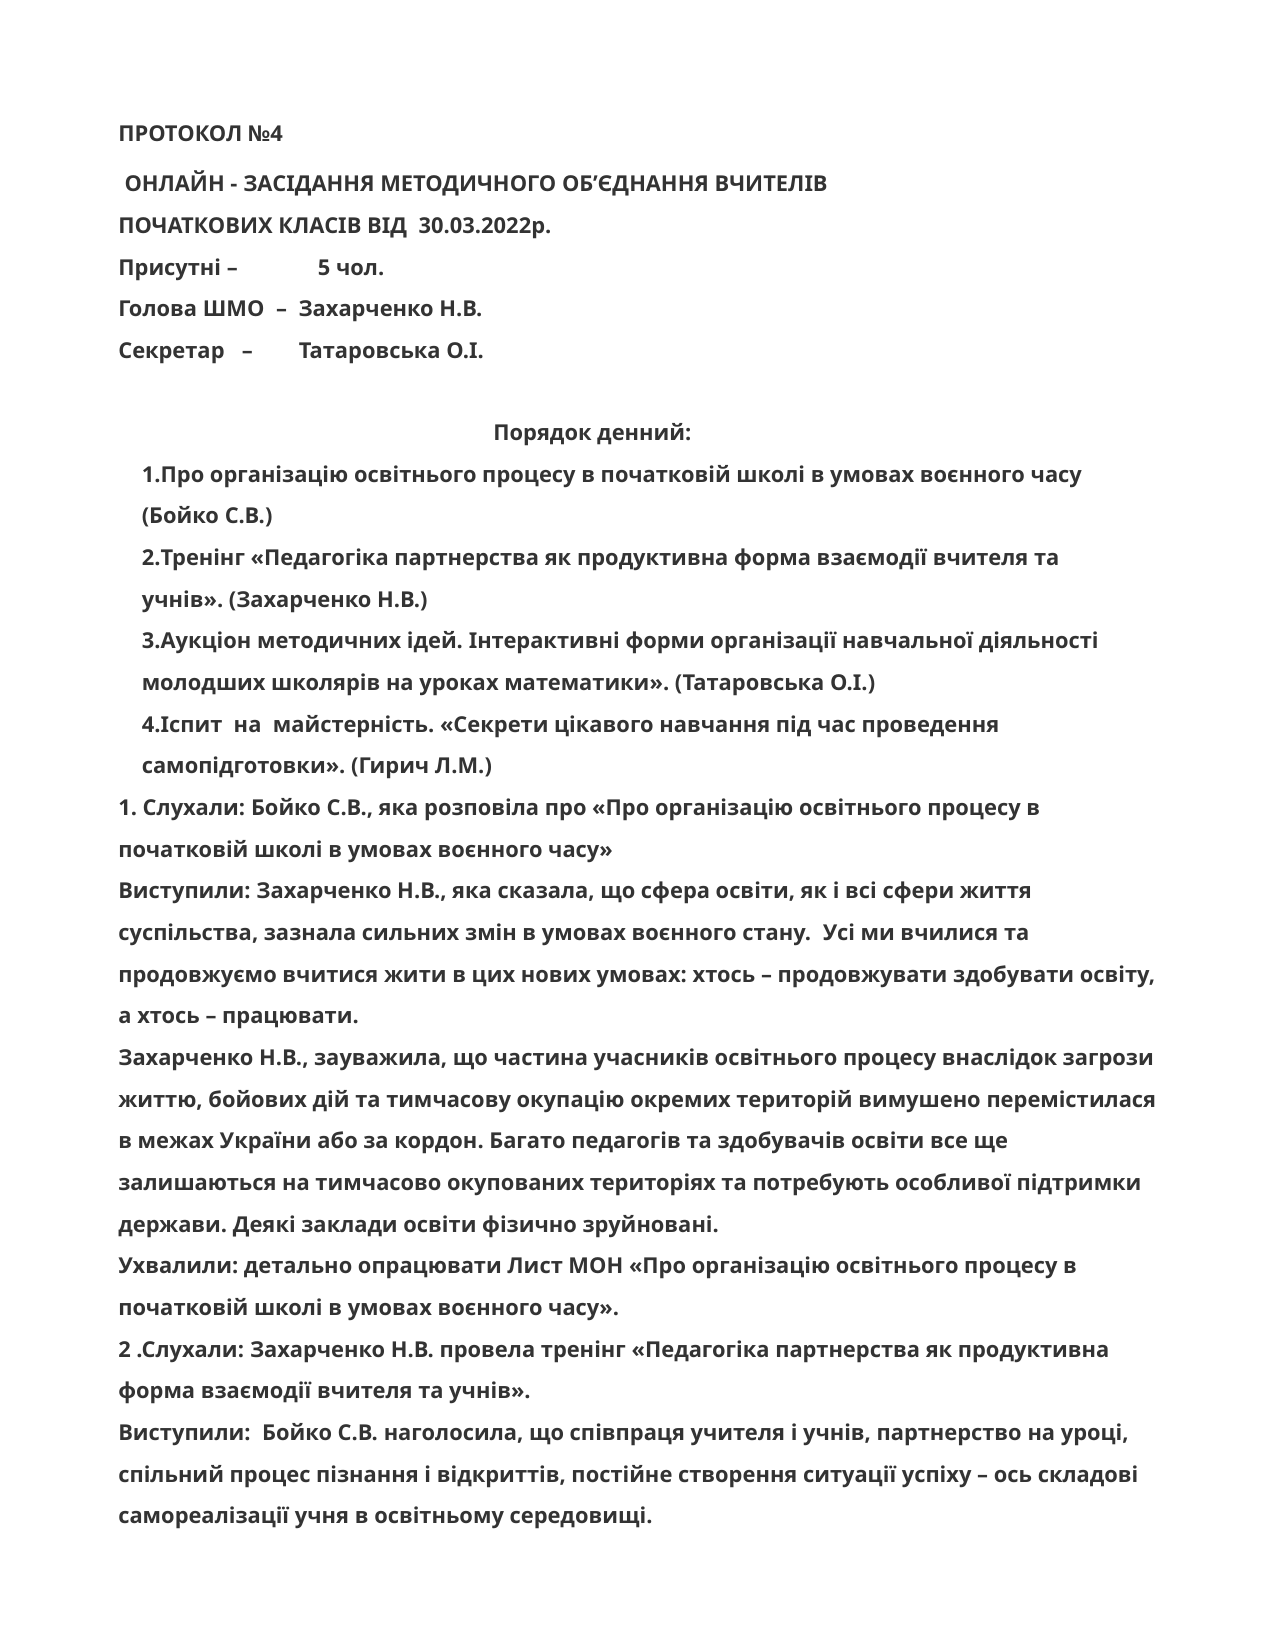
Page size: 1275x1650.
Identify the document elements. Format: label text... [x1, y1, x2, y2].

text 1. Слухали: Бойко С.В., яка розповіла про «Про організацію освітнього процесу в початковій школі в умовах воєнного часу» [118, 792, 1157, 863]
text ПОЧАТКОВИХ КЛАСІВ ВІД 30.03.2022р. [118, 210, 1157, 240]
text Виступили: Бойко С.В. наголосила, що співпраця учителя і учнів, партнерство на уроці, спільний процес пізнання і відкриттів, постійне створення ситуації успіху – ось складові самореалізації учня в освітньому середовищі. [118, 1417, 1157, 1530]
list Іспит на майстерність. «Секрети цікавого навчання під час проведення самопідготовки». (Гирич Л.М.) [118, 709, 1133, 780]
text Виступили: Захарченко Н.В., яка сказала, що сфера освіти, як і всі сфери життя суспільства, зазнала сильних змін в умовах воєнного стану. Усі ми вчилися та продовжуємо вчитися жити в цих нових умовах: хтось – продовжувати здобувати освіту, а хтось – працювати. [118, 875, 1157, 1030]
text Порядок денний: [118, 417, 1157, 447]
text Захарченко Н.В., зауважила, що частина учасників освітнього процесу внаслідок загрози життю, бойових дій та тимчасову окупацію окремих територій вимушено перемістилася в межах України або за кордон. Багато педагогів та здобувачів освіти все ще залишаються на тимчасово окупованих територіях та потребують особливої підтримки держави. Деякі заклади освіти фізично зруйновані. [118, 1042, 1157, 1238]
list Аукціон методичних ідей. Інтерактивні форми організації навчальної діяльності молодших школярів на уроках математики». (Татаровська О.І.) [118, 625, 1133, 697]
text Ухвалили: детально опрацювати Лист МОН «Про організацію освітнього процесу в початковій школі в умовах воєнного часу». [118, 1250, 1157, 1322]
list Тренінг «Педагогіка партнерства як продуктивна форма взаємодії вчителя та учнів». (Захарченко Н.В.) [118, 542, 1133, 613]
text Голова ШМО – Захарченко Н.В. [118, 293, 1157, 323]
text ПРОТОКОЛ №4 [118, 118, 1157, 148]
list Про організацію освітнього процесу в початковій школі в умовах воєнного часу (Бойко С.В.) [118, 459, 1133, 530]
text Присутні – 5 чол. [118, 252, 1157, 282]
text Секретар – Татаровська О.І. [118, 335, 1157, 365]
text 2 .Слухали: Захарченко Н.В. провела тренінг «Педагогіка партнерства як продуктивна форма взаємодії вчителя та учнів». [118, 1334, 1157, 1405]
text ОНЛАЙН - ЗАСІДАННЯ МЕТОДИЧНОГО ОБ’ЄДНАННЯ ВЧИТЕЛІВ [118, 168, 1157, 198]
